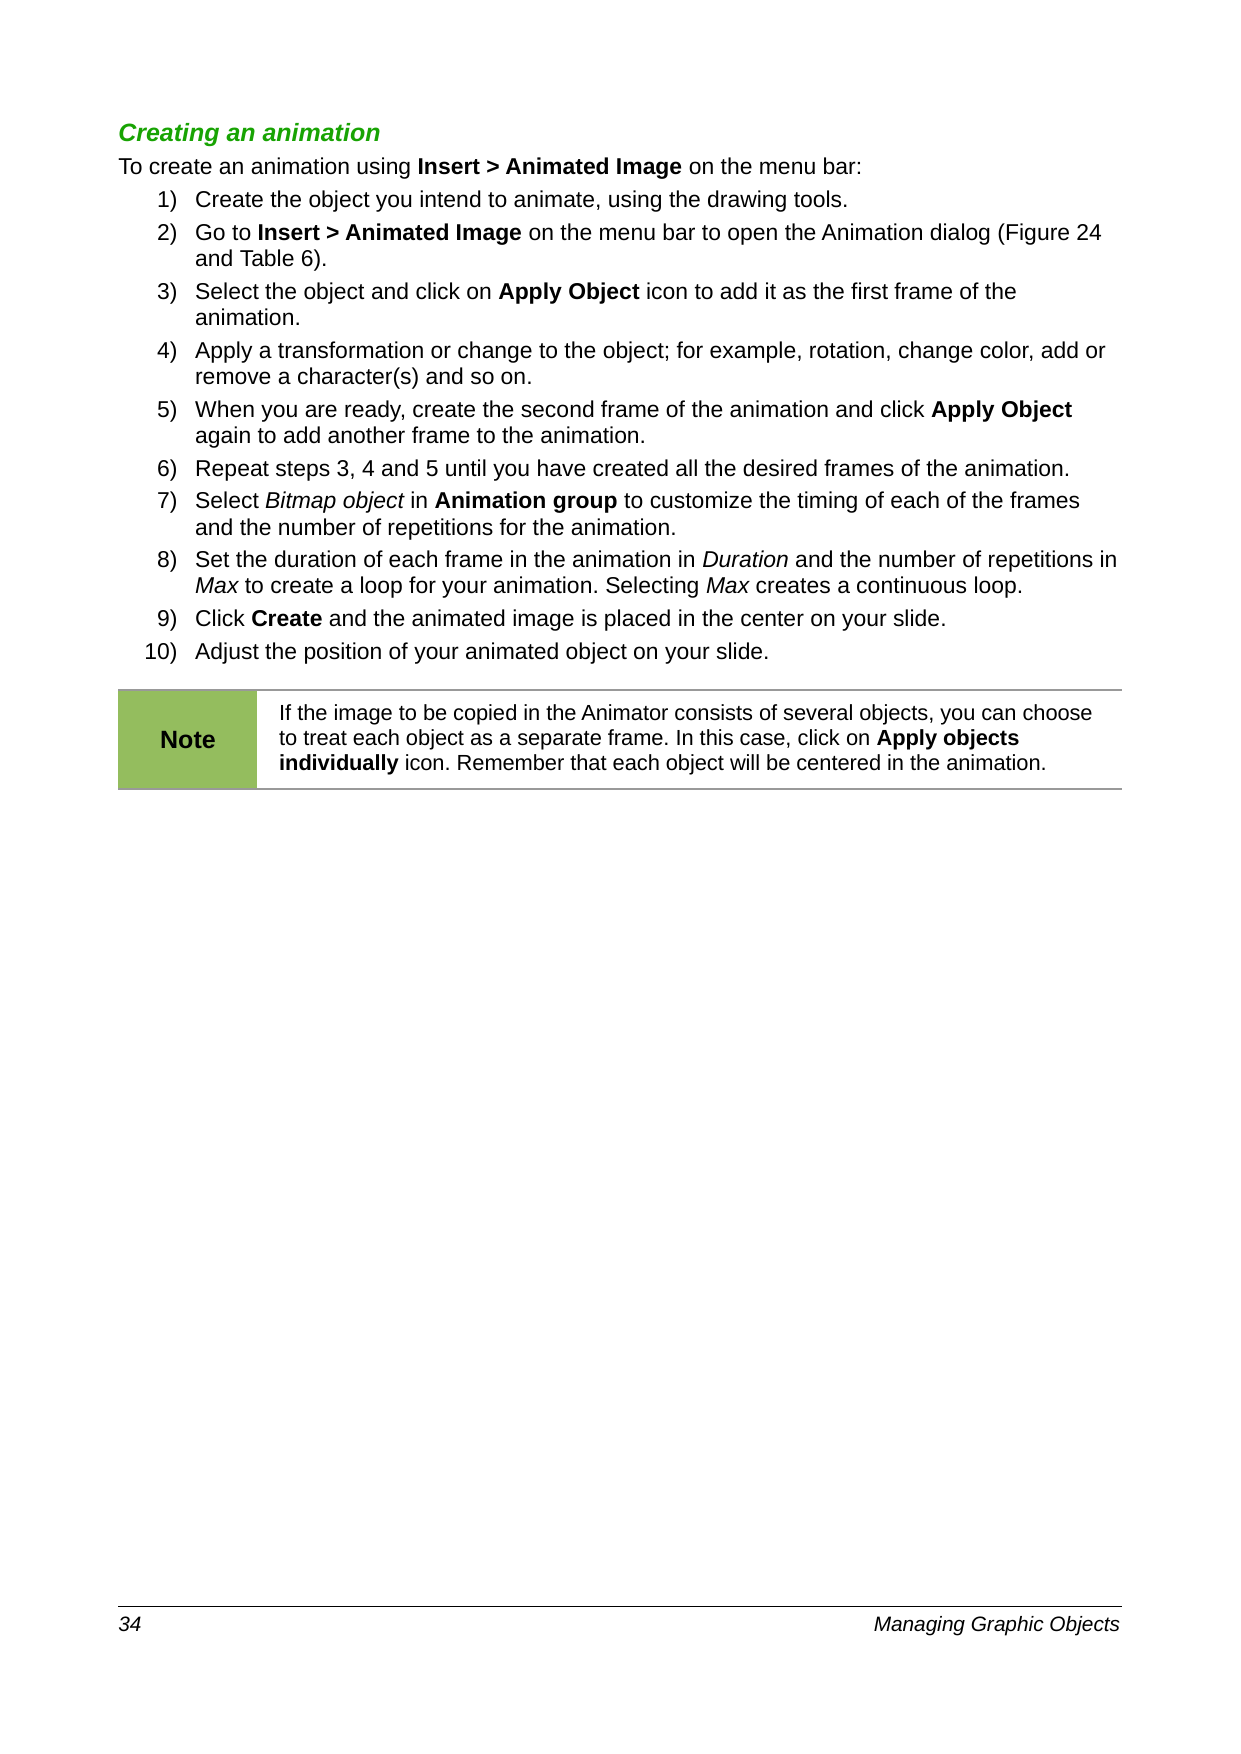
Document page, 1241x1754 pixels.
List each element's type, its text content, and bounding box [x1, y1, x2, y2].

list Create the object you intend to animate, using the drawing tools. [177, 186, 1122, 212]
table_header If the image to be copied in the Animator consists of several objects, you can choose to treat each object as a separate frame. In this case, click on Apply objects individually icon. Remember that each object will be centered in the animation. [258, 691, 1122, 788]
list Select Bitmap object in Animation group to customize the timing of each of the frames and the number of repetitions for the animation. [177, 487, 1122, 540]
list Apply a transformation or change to the object; for example, rotation, change color, add or remove a character(s) and so on. [177, 337, 1122, 389]
list Select the object and click on Apply Object icon to add it as the first frame of the animation. [177, 278, 1122, 330]
list Set the duration of each frame in the animation in Duration and the number of repetitions in Max to create a loop for your animation. Selecting Max creates a continuous loop. [177, 546, 1122, 599]
list Repeat steps 3, 4 and 5 until you have created all the desired frames of the animation. [177, 454, 1122, 481]
list Go to Insert > Animated Image on the menu bar to open the Animation dialog (Figure 24 and Table 6). [177, 219, 1122, 271]
list To create an animation using Insert > Animated Image on the menu bar: [118, 153, 1122, 180]
table_header Note [118, 691, 257, 788]
list Click Create and the animated image is placed in the center on your slide. [177, 605, 1122, 631]
list When you are ready, create the second frame of the animation and click Apply Object again to add another frame to the animation. [177, 396, 1122, 448]
subtitle Creating an animation [118, 118, 1122, 147]
list Adjust the position of your animated object on your slide. [177, 638, 1122, 664]
